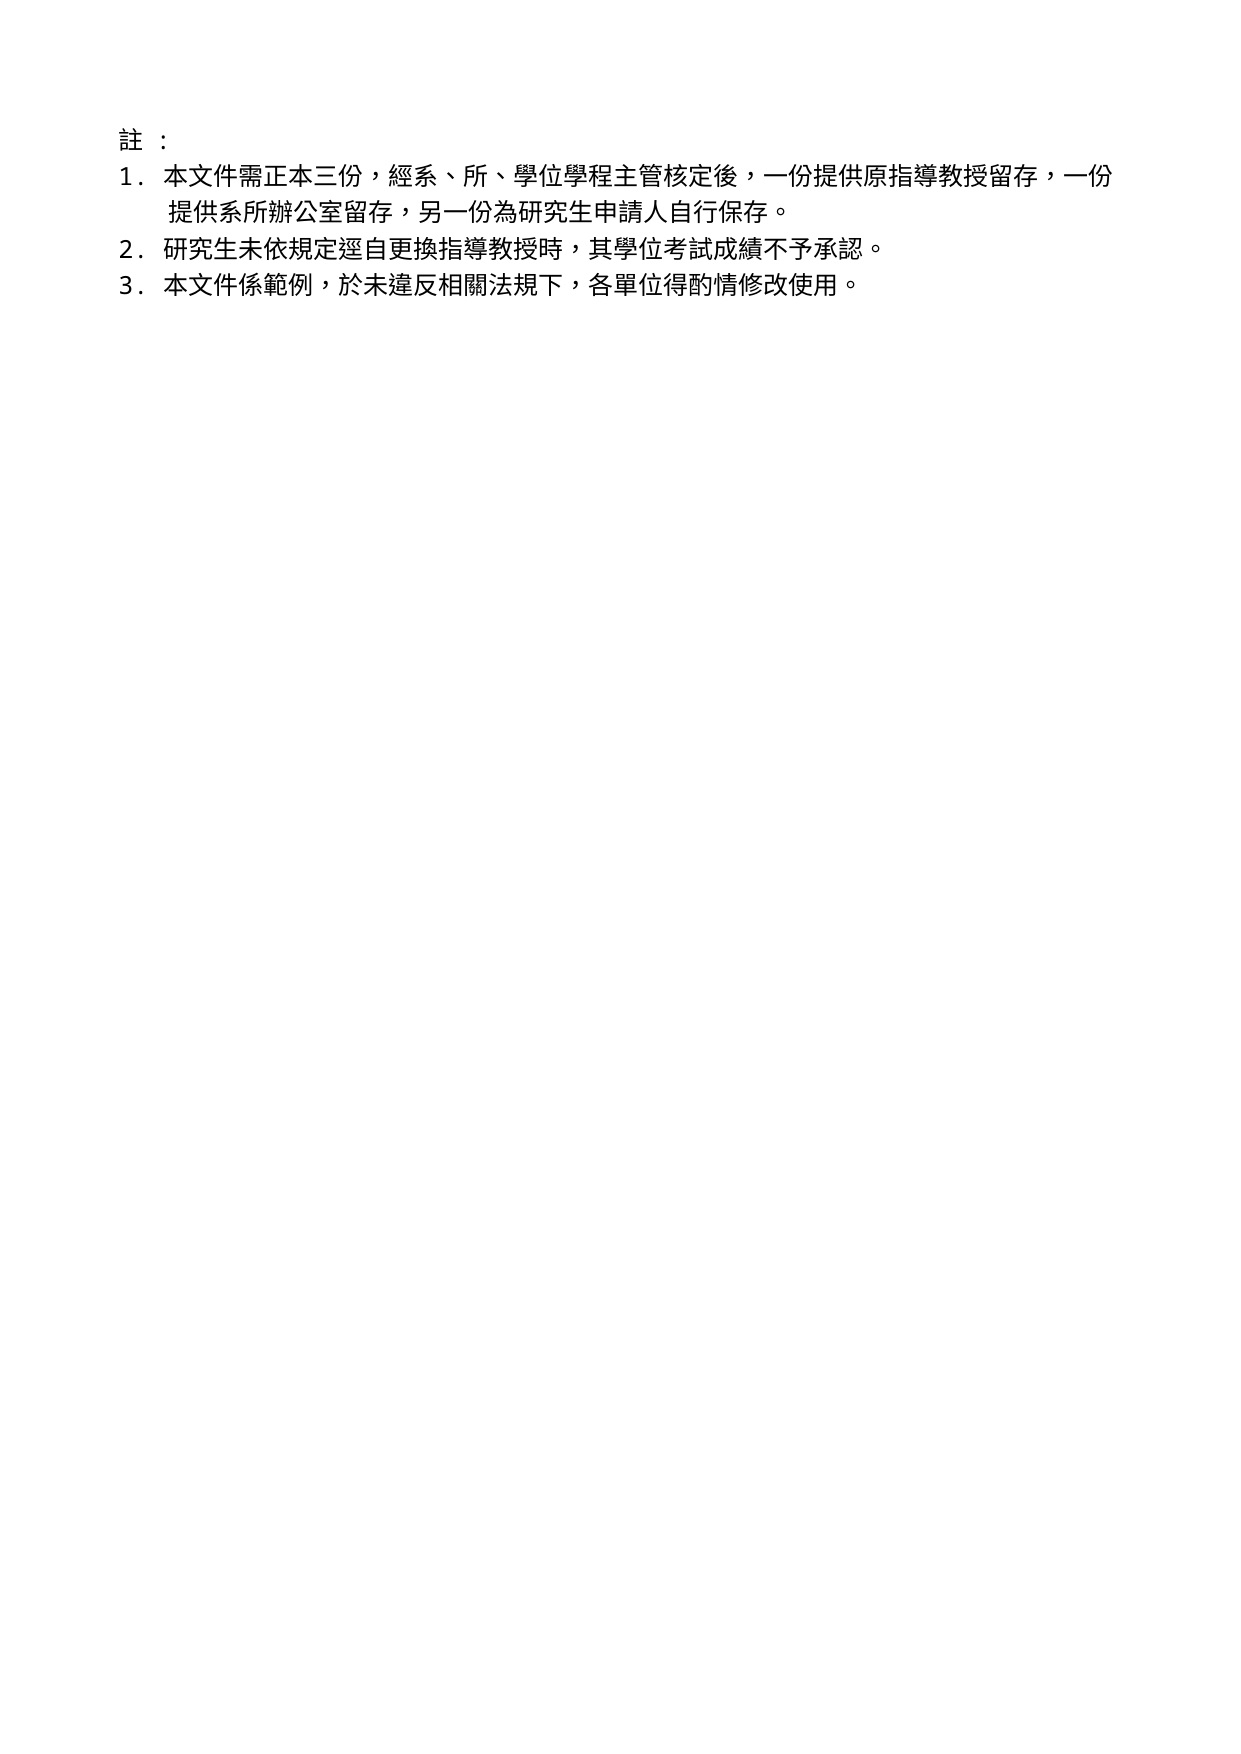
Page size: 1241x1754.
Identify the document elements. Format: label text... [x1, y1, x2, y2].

list 本文件係範例，於未違反相關法規下，各單位得酌情修改使用。 [118, 265, 1137, 302]
list 研究生未依規定逕自更換指導教授時，其學位考試成績不予承認。 [118, 229, 1137, 265]
list 本文件需正本三份，經系、所、學位學程主管核定後，一份提供原指導教授留存，一份提供系所辦公室留存，另一份為研究生申請人自行保存。 [118, 157, 1137, 229]
text 註 : [118, 120, 1137, 157]
